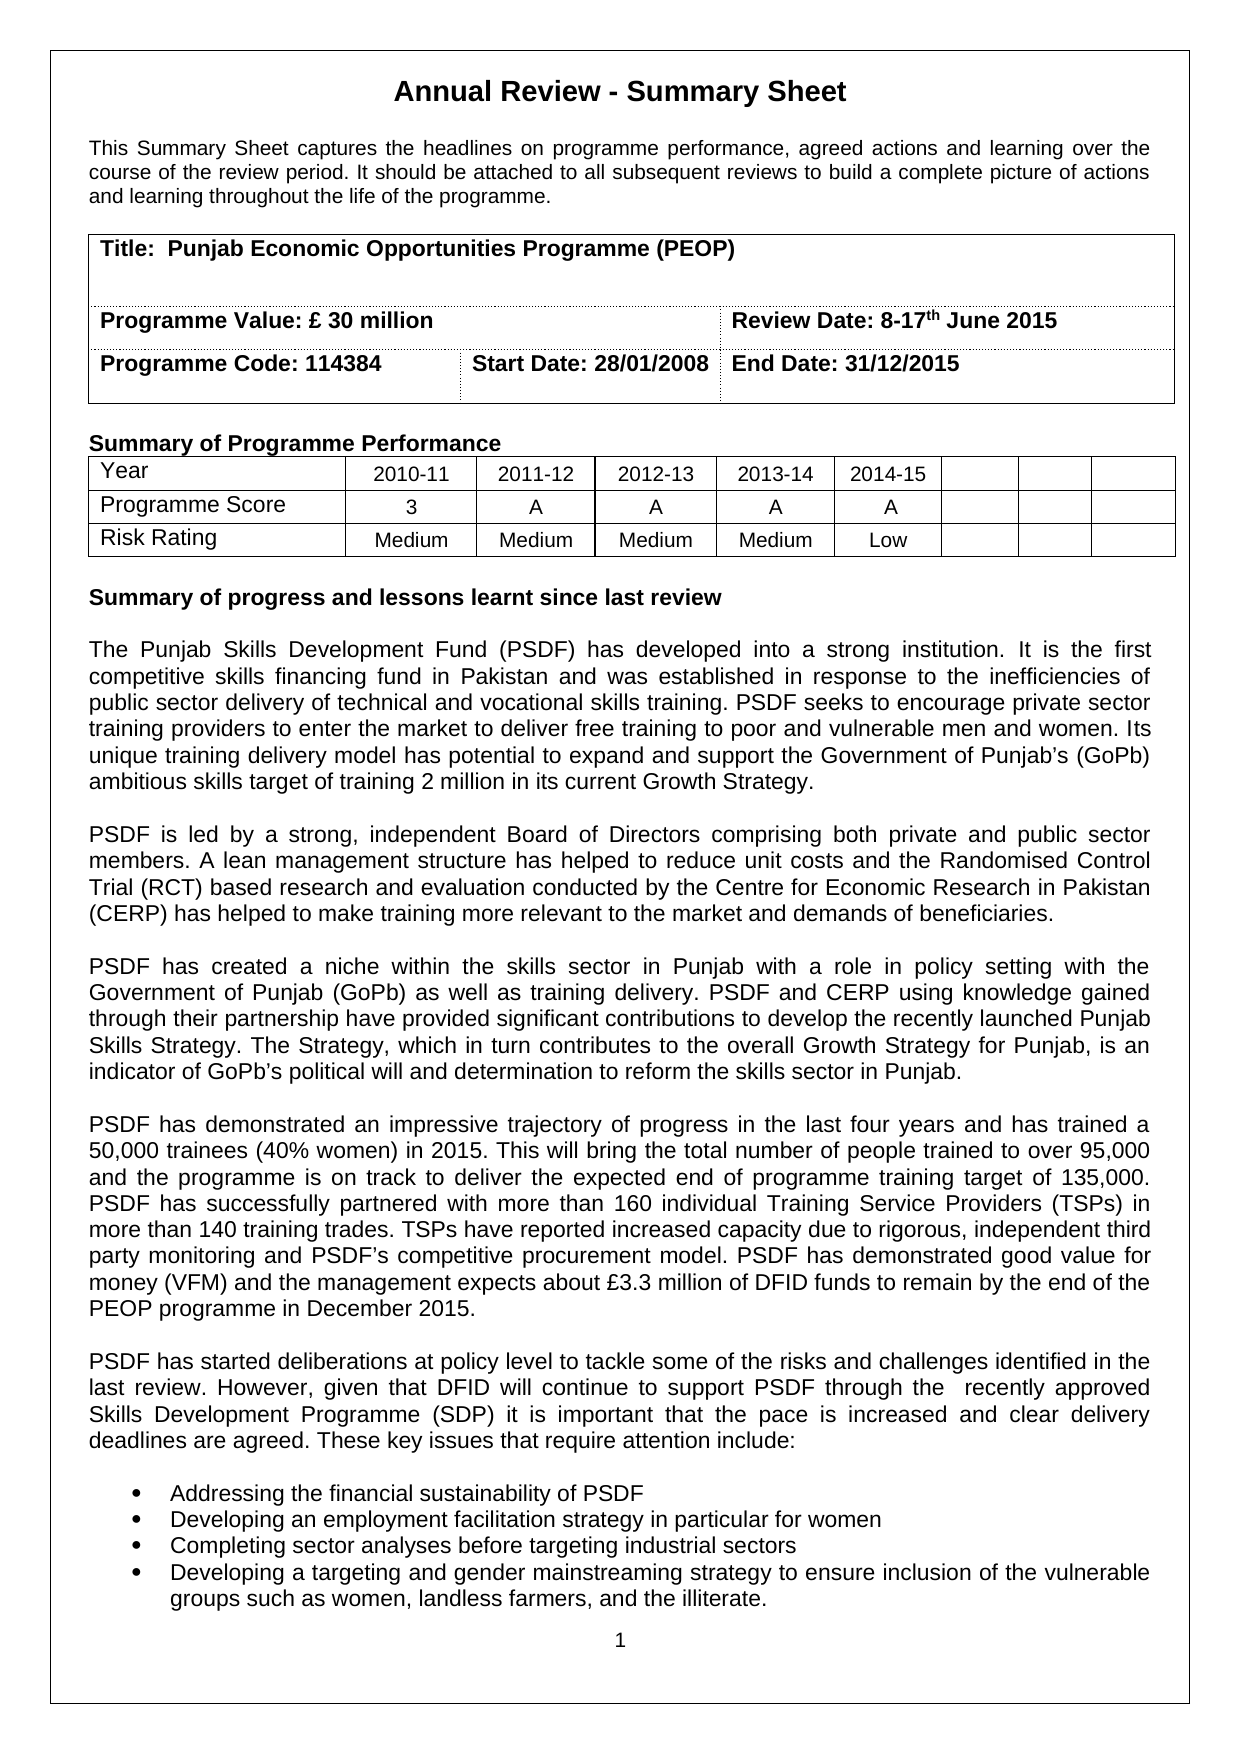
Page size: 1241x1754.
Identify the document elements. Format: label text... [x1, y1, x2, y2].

table_cell End Date: 31/12/2015 [720, 349, 1174, 402]
text The Punjab Skills Development Fund (PSDF) has developed into a strong institution. It is the first competitive skills financing fund in Pakistan and was established in response to the inefficiencies of public sector delivery of technical and vocational skills training. PSDF seeks to encourage private sector training providers to enter the market to deliver free training to poor and vulnerable men and women. Its unique training delivery model has potential to expand and support the Government of Punjab’s (GoPb) ambitious skills target of training 2 million in its current Growth Strategy. [89, 636, 1152, 794]
table_header [1019, 457, 1091, 489]
table_header Year [89, 457, 345, 489]
table_header [1092, 457, 1175, 489]
table_cell Risk Rating [89, 524, 345, 556]
table_cell A [477, 491, 594, 523]
table_header 2010-11 [346, 457, 476, 489]
text PSDF has created a niche within the skills sector in Punjab with a role in policy setting with the Government of Punjab (GoPb) as well as training delivery. PSDF and CERP using knowledge gained through their partnership have provided significant contributions to develop the recently launched Punjab Skills Strategy. The Strategy, which in turn contributes to the overall Growth Strategy for Punjab, is an indicator of GoPb’s political will and determination to reform the skills sector in Punjab. [89, 953, 1152, 1084]
table_cell Low [835, 524, 941, 556]
list Addressing the financial sustainability of PSDF [132, 1480, 1152, 1506]
text Annual Review - Summary Sheet [89, 74, 1152, 107]
table_cell [1019, 491, 1091, 523]
table_header 2014-15 [835, 457, 941, 489]
table_cell [1019, 524, 1091, 556]
table_cell Medium [596, 524, 716, 556]
table_cell [942, 491, 1018, 523]
list Completing sector analyses before targeting industrial sectors [132, 1532, 1152, 1559]
table_cell Medium [346, 524, 476, 556]
table_header 2013-14 [717, 457, 834, 489]
table_cell [942, 524, 1018, 556]
table_cell [1092, 491, 1175, 523]
text Summary of Programme Performance [89, 430, 1152, 456]
text PSDF has demonstrated an impressive trajectory of progress in the last four years and has trained a 50,000 trainees (40% women) in 2015. This will bring the total number of people trained to over 95,000 and the programme is on track to deliver the expected end of programme training target of 135,000. PSDF has successfully partnered with more than 160 individual Training Service Providers (TSPs) in more than 140 training trades. TSPs have reported increased capacity due to rigorous, independent third party monitoring and PSDF’s competitive procurement model. PSDF has demonstrated good value for money (VFM) and the management expects about £3.3 million of DFID funds to remain by the end of the PEOP programme in December 2015. [89, 1111, 1152, 1322]
table_cell 3 [346, 491, 476, 523]
table_cell Programme Value: £ 30 million [89, 306, 720, 349]
table_cell Medium [477, 524, 594, 556]
table_cell Medium [717, 524, 834, 556]
table_cell A [596, 491, 716, 523]
table_header Title: Punjab Economic Opportunities Programme (PEOP) [89, 235, 1174, 306]
table_cell Programme Code: 114384 [89, 349, 461, 402]
table_header 2011-12 [477, 457, 594, 489]
table_cell Start Date: 28/01/2008 [461, 349, 720, 402]
list Developing an employment facilitation strategy in particular for women [132, 1506, 1152, 1532]
table_header [942, 457, 1018, 489]
list Developing a targeting and gender mainstreaming strategy to ensure inclusion of the vulnerable groups such as women, landless farmers, and the illiterate. [132, 1559, 1152, 1611]
text This Summary Sheet captures the headlines on programme performance, agreed actions and learning over the course of the review period. It should be attached to all subsequent reviews to build a complete picture of actions and learning throughout the life of the programme. [89, 136, 1152, 208]
table_cell Programme Score [89, 491, 345, 523]
table_cell [1092, 524, 1175, 556]
table_cell A [835, 491, 941, 523]
text PSDF is led by a strong, independent Board of Directors comprising both private and public sector members. A lean management structure has helped to reduce unit costs and the Randomised Control Trial (RCT) based research and evaluation conducted by the Centre for Economic Research in Pakistan (CERP) has helped to make training more relevant to the market and demands of beneficiaries. [89, 821, 1152, 926]
table_cell Review Date: 8-17th June 2015 [720, 306, 1174, 349]
table_header 2012-13 [596, 457, 716, 489]
table_cell A [717, 491, 834, 523]
text PSDF has started deliberations at policy level to tackle some of the risks and challenges identified in the last review. However, given that DFID will continue to support PSDF through the recently approved Skills Development Programme (SDP) it is important that the pace is increased and clear delivery deadlines are agreed. These key issues that require attention include: [89, 1348, 1152, 1453]
text Summary of progress and lessons learnt since last review [89, 584, 1152, 610]
